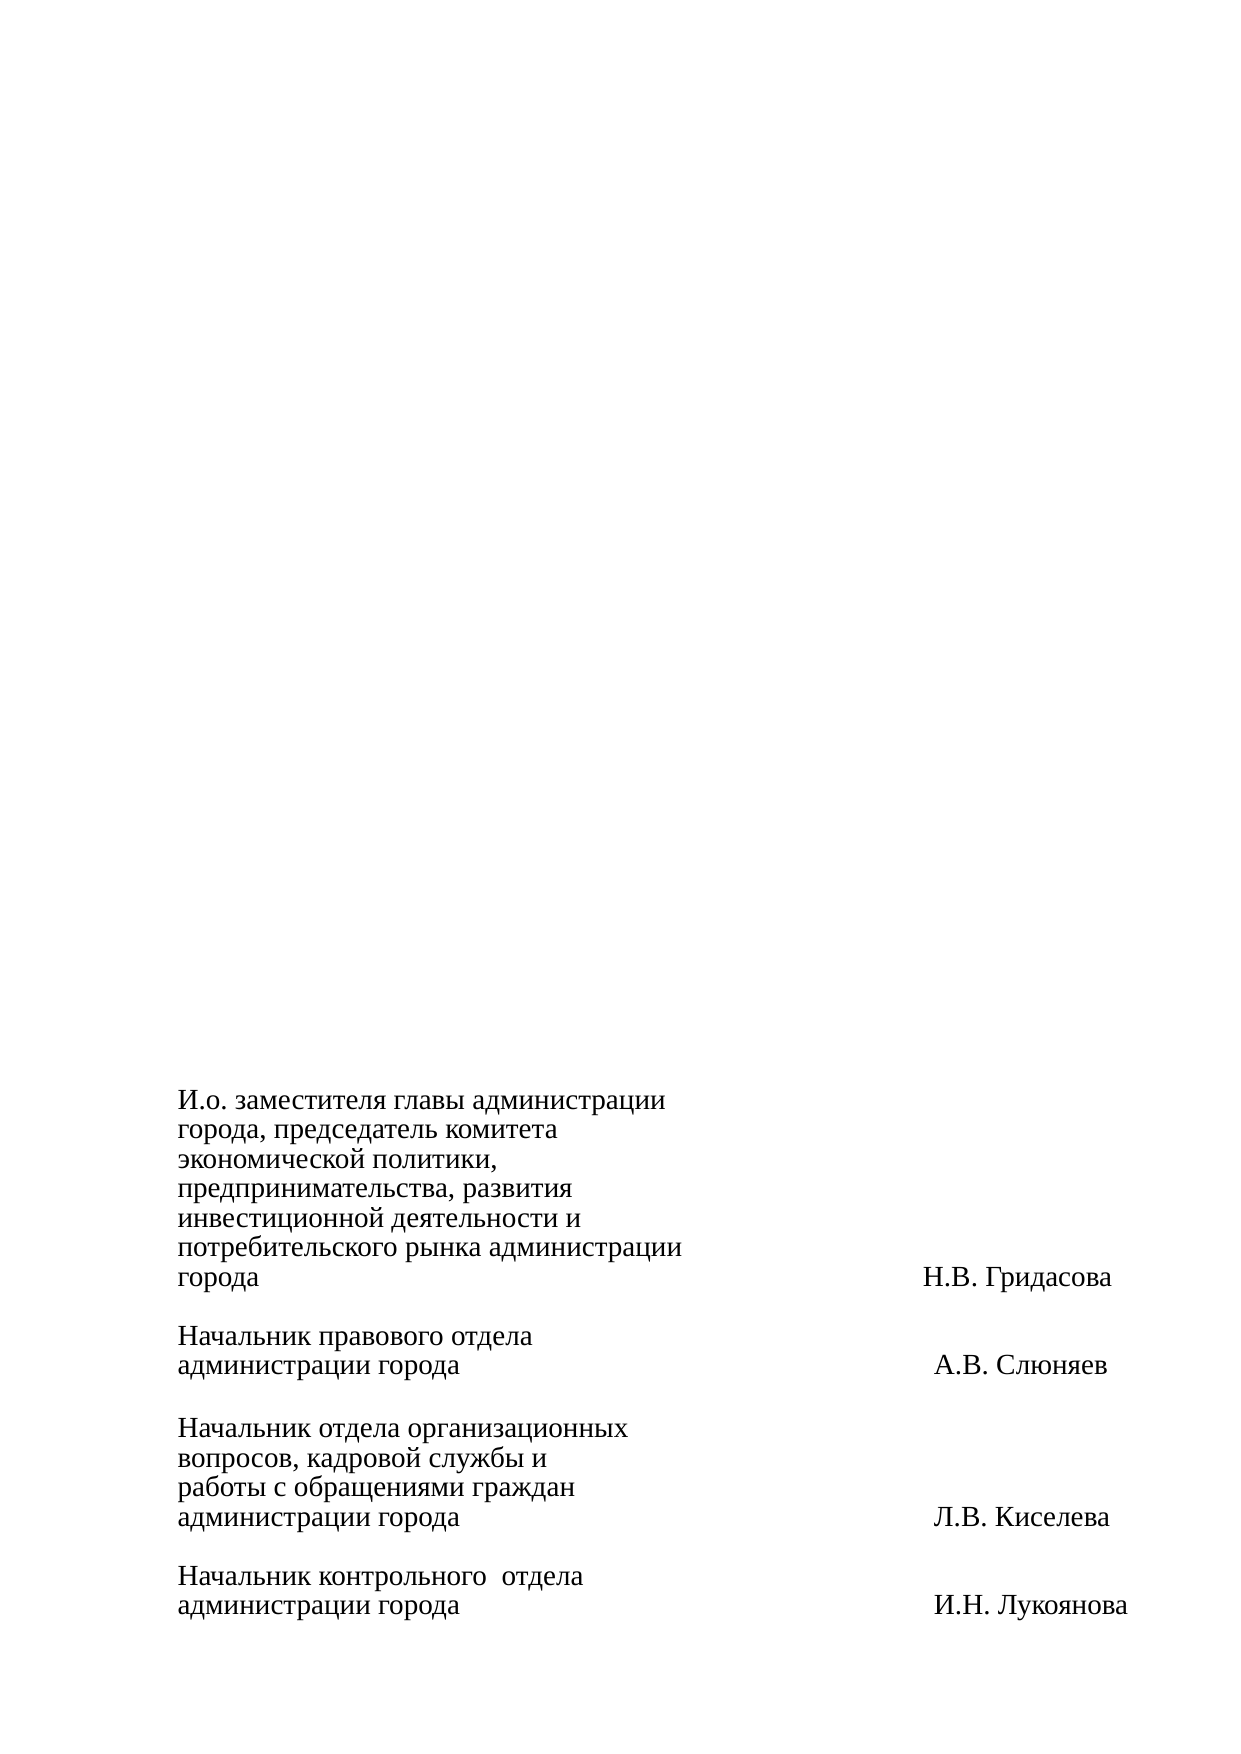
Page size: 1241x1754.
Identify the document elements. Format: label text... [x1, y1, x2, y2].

text Начальник отдела организационных [177, 1414, 1176, 1444]
text предпринимательства, развития [177, 1174, 1176, 1204]
text администрации города И.Н. Лукоянова [177, 1591, 1176, 1621]
text города, председатель комитета [177, 1115, 1176, 1145]
text экономической политики, [177, 1145, 1176, 1174]
text потребительского рынка администрации [177, 1233, 1176, 1263]
text И.о. заместителя главы администрации [177, 1086, 1176, 1115]
text администрации города Л.В. Киселева [177, 1503, 1176, 1532]
text администрации города А.В. Слюняев [177, 1351, 1176, 1381]
text инвестиционной деятельности и [177, 1204, 1176, 1233]
text работы с обращениями граждан [177, 1473, 1176, 1503]
text города Н.В. Гридасова [177, 1263, 1176, 1292]
text вопросов, кадровой службы и [177, 1444, 1176, 1473]
text Начальник правового отдела [177, 1322, 1176, 1351]
text Начальник контрольного отдела [177, 1562, 1176, 1591]
